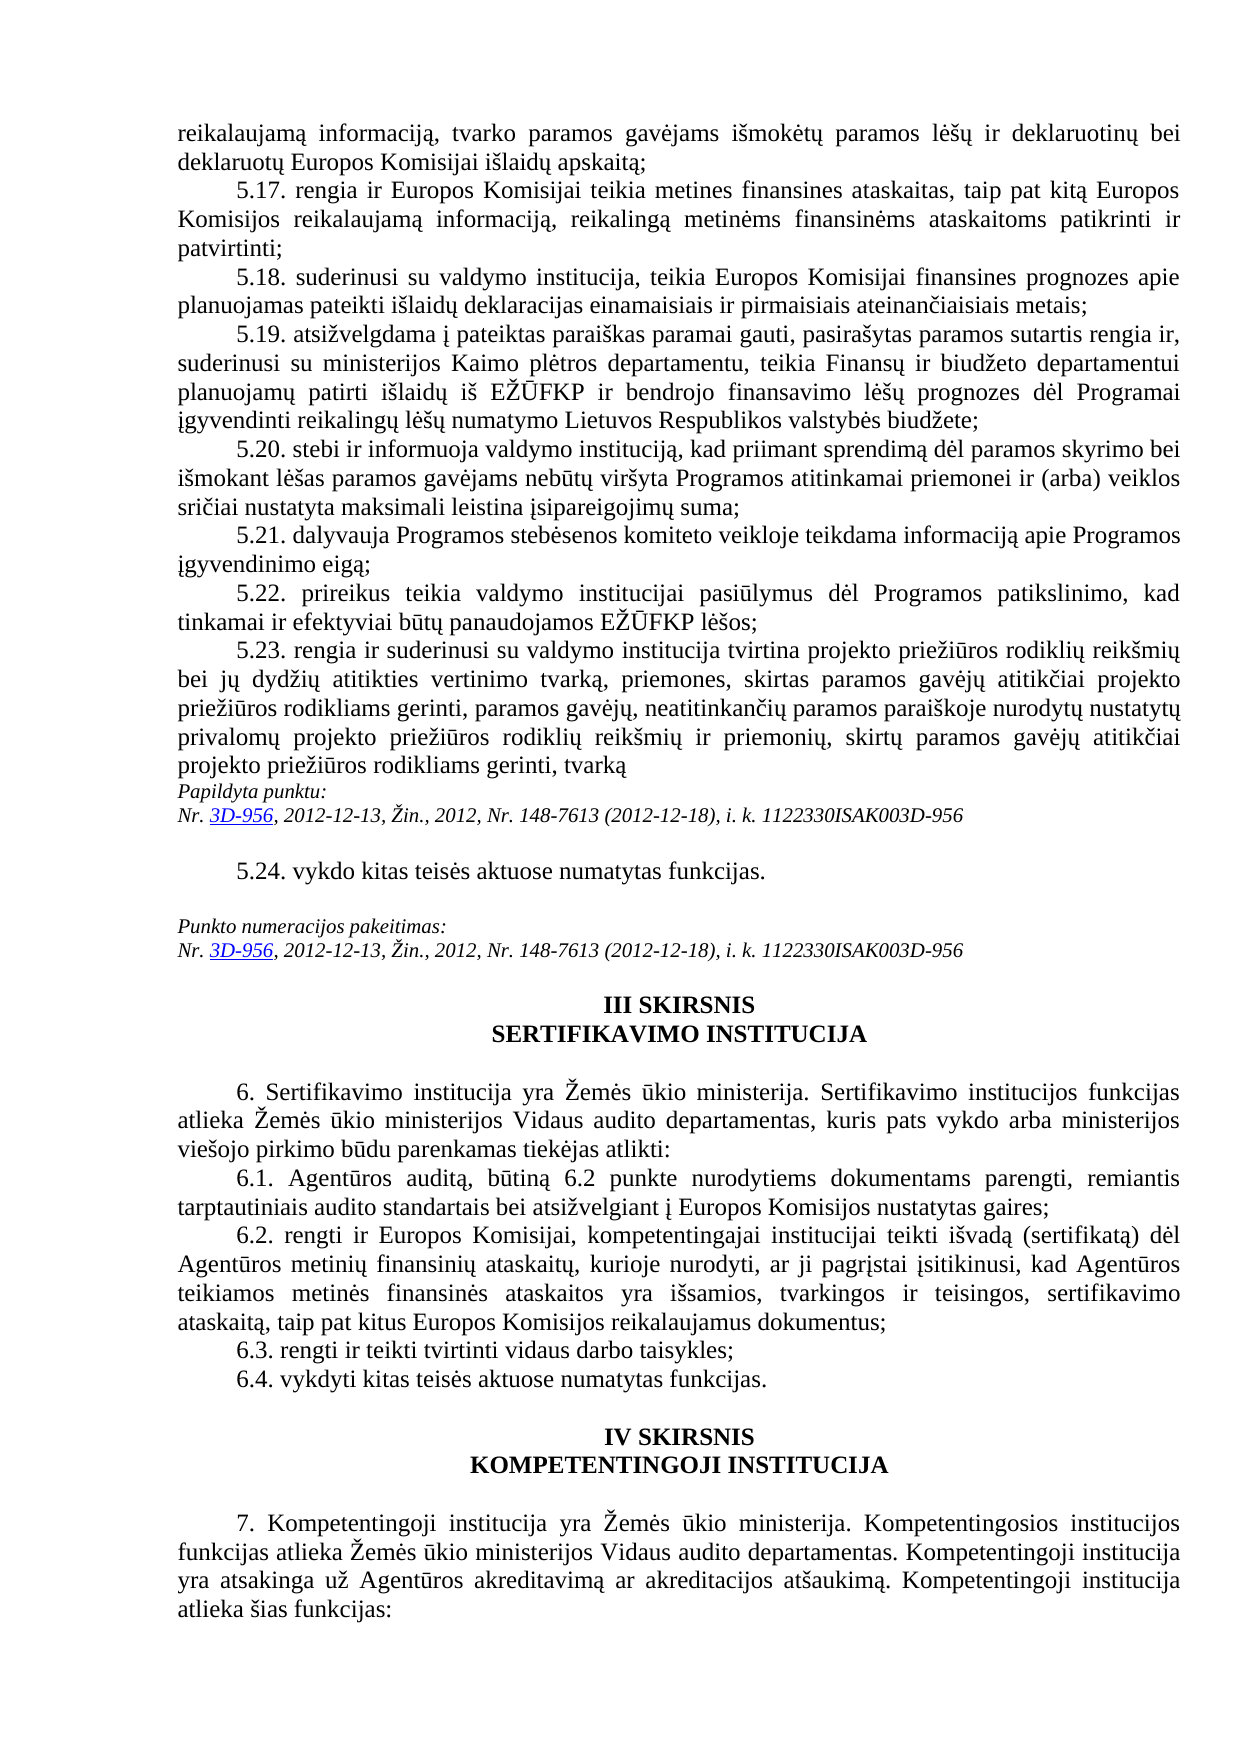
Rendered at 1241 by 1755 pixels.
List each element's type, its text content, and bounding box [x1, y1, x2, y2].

text 6.2. rengti ir Europos Komisijai, kompetentingajai institucijai teikti išvadą (sertifikatą) dėl Agentūros metinių finansinių ataskaitų, kurioje nurodyti, ar ji pagrįstai įsitikinusi, kad Agentūros teikiamos metinės finansinės ataskaitos yra išsamios, tvarkingos ir teisingos, sertifikavimo ataskaitą, taip pat kitus Europos Komisijos reikalaujamus dokumentus; [177, 1221, 1181, 1336]
text 7. Kompetentingoji institucija yra Žemės ūkio ministerija. Kompetentingosios institucijos funkcijas atlieka Žemės ūkio ministerijos Vidaus audito departamentas. Kompetentingoji institucija yra atsakinga už Agentūros akreditavimą ar akreditacijos atšaukimą. Kompetentingoji institucija atlieka šias funkcijas: [177, 1508, 1181, 1623]
text III SKIRSNIS [177, 991, 1181, 1019]
text 5.23. rengia ir suderinusi su valdymo institucija tvirtina projekto priežiūros rodiklių reikšmių bei jų dydžių atitikties vertinimo tvarką, priemones, skirtas paramos gavėjų atitikčiai projekto priežiūros rodikliams gerinti, paramos gavėjų, neatitinkančių paramos paraiškoje nurodytų nustatytų privalomų projekto priežiūros rodiklių reikšmių ir priemonių, skirtų paramos gavėjų atitikčiai projekto priežiūros rodikliams gerinti, tvarką [177, 636, 1181, 779]
text Punkto numeracijos pakeitimas: [177, 914, 1181, 938]
text 5.17. rengia ir Europos Komisijai teikia metines finansines ataskaitas, taip pat kitą Europos Komisijos reikalaujamą informaciją, reikalingą metinėms finansinėms ataskaitoms patikrinti ir patvirtinti; [177, 176, 1181, 262]
text 5.21. dalyvauja Programos stebėsenos komiteto veikloje teikdama informaciją apie Programos įgyvendinimo eigą; [177, 521, 1181, 578]
text KOMPETENTINGOJI INSTITUCIJA [177, 1451, 1181, 1479]
text 6.3. rengti ir teikti tvirtinti vidaus darbo taisykles; [177, 1336, 1181, 1364]
text 6.1. Agentūros auditą, būtiną 6.2 punkte nurodytiems dokumentams parengti, remiantis tarptautiniais audito standartais bei atsižvelgiant į Europos Komisijos nustatytas gaires; [177, 1163, 1181, 1221]
text 5.20. stebi ir informuoja valdymo instituciją, kad priimant sprendimą dėl paramos skyrimo bei išmokant lėšas paramos gavėjams nebūtų viršyta Programos atitinkamai priemonei ir (arba) veiklos sričiai nustatyta maksimali leistina įsipareigojimų suma; [177, 434, 1181, 521]
text 5.18. suderinusi su valdymo institucija, teikia Europos Komisijai finansines prognozes apie planuojamas pateikti išlaidų deklaracijas einamaisiais ir pirmaisiais ateinančiaisiais metais; [177, 262, 1181, 319]
text Nr. 3D-956, 2012-12-13, Žin., 2012, Nr. 148-7613 (2012-12-18), i. k. 1122330ISAK003D-956 [177, 938, 1181, 962]
text Nr. 3D-956, 2012-12-13, Žin., 2012, Nr. 148-7613 (2012-12-18), i. k. 1122330ISAK003D-956 [177, 803, 1181, 827]
text Papildyta punktu: [177, 779, 1181, 803]
text 6.4. vykdyti kitas teisės aktuose numatytas funkcijas. [177, 1364, 1181, 1393]
text SERTIFIKAVIMO INSTITUCIJA [177, 1019, 1181, 1048]
text 5.24. vykdo kitas teisės aktuose numatytas funkcijas. [177, 856, 1181, 885]
text reikalaujamą informaciją, tvarko paramos gavėjams išmokėtų paramos lėšų ir deklaruotinų bei deklaruotų Europos Komisijai išlaidų apskaitą; [177, 118, 1181, 176]
text 6. Sertifikavimo institucija yra Žemės ūkio ministerija. Sertifikavimo institucijos funkcijas atlieka Žemės ūkio ministerijos Vidaus audito departamentas, kuris pats vykdo arba ministerijos viešojo pirkimo būdu parenkamas tiekėjas atlikti: [177, 1077, 1181, 1163]
text IV SKIRSNIS [177, 1422, 1181, 1451]
text 5.22. prireikus teikia valdymo institucijai pasiūlymus dėl Programos patikslinimo, kad tinkamai ir efektyviai būtų panaudojamos EŽŪFKP lėšos; [177, 578, 1181, 636]
text 5.19. atsižvelgdama į pateiktas paraiškas paramai gauti, pasirašytas paramos sutartis rengia ir, suderinusi su ministerijos Kaimo plėtros departamentu, teikia Finansų ir biudžeto departamentui planuojamų patirti išlaidų iš EŽŪFKP ir bendrojo finansavimo lėšų prognozes dėl Programai įgyvendinti reikalingų lėšų numatymo Lietuvos Respublikos valstybės biudžete; [177, 319, 1181, 434]
